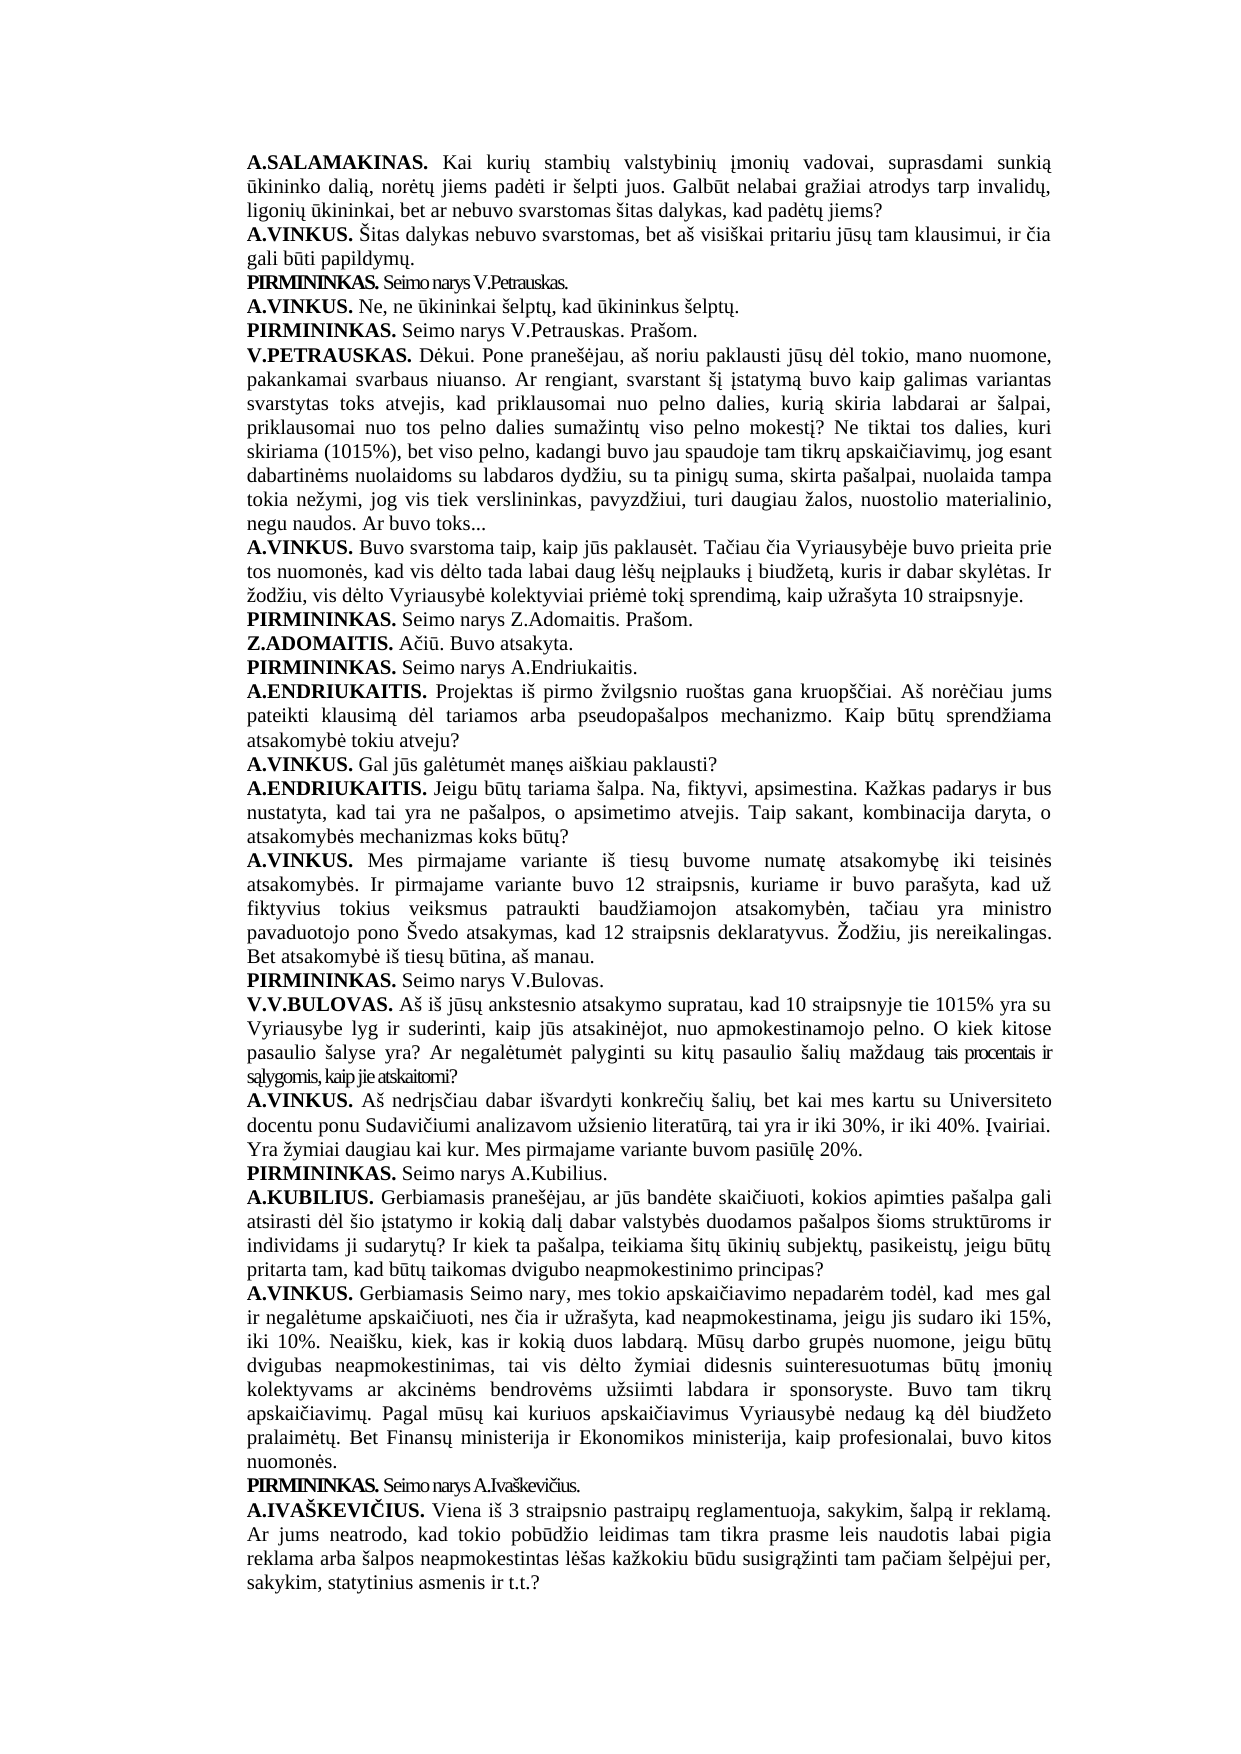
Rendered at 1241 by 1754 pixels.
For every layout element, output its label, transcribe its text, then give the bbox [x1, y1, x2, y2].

text A.KUBILIUS. Gerbiamasis pranešėjau, ar jūs bandėte skaičiuoti, kokios apimties pašalpa gali atsirasti dėl šio įstatymo ir kokią dalį dabar valstybės duodamos pašalpos šioms struktūroms ir individams ji sudarytų? Ir kiek ta pašalpa, teikiama šitų ūkinių subjektų, pasikeistų, jeigu būtų pritarta tam, kad būtų taikomas dvigubo neapmokestinimo principas? [247, 1185, 1053, 1281]
text A.VINKUS. Aš nedrįsčiau dabar išvardyti konkrečių šalių, bet kai mes kartu su Universiteto docentu ponu Sudavičiumi analizavom užsienio literatūrą, tai yra ir iki 30%, ir iki 40%. Įvairiai. Yra žymiai daugiau kai kur. Mes pirmajame variante buvom pasiūlę 20%. [247, 1088, 1053, 1161]
text A.VINKUS. Mes pirmajame variante iš tiesų buvome numatę atsakomybę iki teisinės atsakomybės. Ir pirmajame variante buvo 12 straipsnis, kuriame ir buvo parašyta, kad už fiktyvius tokius veiksmus patraukti baudžiamojon atsakomybėn, tačiau yra ministro pavaduotojo pono Švedo atsakymas, kad 12 straipsnis deklaratyvus. Žodžiu, jis nereikalingas. Bet atsakomybė iš tiesų būtina, aš manau. [247, 848, 1053, 968]
text PIRMININKAS. Seimo narys A.Endriukaitis. [247, 655, 1053, 679]
text PIRMININKAS. Seimo narys A.Kubilius. [247, 1161, 1053, 1185]
text PIRMININKAS. Seimo narys V.Petrauskas. Prašom. [247, 318, 1053, 342]
text V.V.BULOVAS. Aš iš jūsų ankstesnio atsakymo supratau, kad 10 straipsnyje tie 1015% yra su Vyriausybe lyg ir suderinti, kaip jūs atsakinėjot, nuo apmokestinamojo pelno. O kiek kitose pasaulio šalyse yra? Ar negalėtumėt palyginti su kitų pasaulio šalių maždaug tais procentais ir sąlygomis, kaip jie atskaitomi? [247, 992, 1053, 1088]
text PIRMININKAS. Seimo narys V.Bulovas. [247, 968, 1053, 992]
text A.IVAŠKEVIČIUS. Viena iš 3 straipsnio pastraipų reglamentuoja, sakykim, šalpą ir reklamą. Ar jums neatrodo, kad tokio pobūdžio leidimas tam tikra prasme leis naudotis labai pigia reklama arba šalpos neapmokestintas lėšas kažkokiu būdu susigrąžinti tam pačiam šelpėjui per, sakykim, statytinius asmenis ir t.t.? [247, 1497, 1053, 1594]
text A.VINKUS. Ne, ne ūkininkai šelptų, kad ūkininkus šelptų. [247, 294, 1053, 318]
text A.VINKUS. Buvo svarstoma taip, kaip jūs paklausėt. Tačiau čia Vyriausybėje buvo prieita prie tos nuomonės, kad vis dėlto tada labai daug lėšų neįplauks į biudžetą, kuris ir dabar skylėtas. Ir žodžiu, vis dėlto Vyriausybė kolektyviai priėmė tokį sprendimą, kaip užrašyta 10 straipsnyje. [247, 535, 1053, 607]
text A.ENDRIUKAITIS. Projektas iš pirmo žvilgsnio ruoštas gana kruopščiai. Aš norėčiau jums pateikti klausimą dėl tariamos arba pseudopašalpos mechanizmo. Kaip būtų sprendžiama atsakomybė tokiu atveju? [247, 679, 1053, 752]
text PIRMININKAS. Seimo narys A.Ivaškevičius. [247, 1473, 1053, 1497]
text A.VINKUS. Gal jūs galėtumėt manęs aiškiau paklausti? [247, 752, 1053, 776]
text PIRMININKAS. Seimo narys Z.Adomaitis. Prašom. [247, 607, 1053, 631]
text A.ENDRIUKAITIS. Jeigu būtų tariama šalpa. Na, fiktyvi, apsimestina. Kažkas padarys ir bus nustatyta, kad tai yra ne pašalpos, o apsimetimo atvejis. Taip sakant, kombinacija daryta, o atsakomybės mechanizmas koks būtų? [247, 776, 1053, 848]
text A.VINKUS. Gerbiamasis Seimo nary, mes tokio apskaičiavimo nepadarėm todėl, kad mes gal ir negalėtume apskaičiuoti, nes čia ir užrašyta, kad neapmokestinama, jeigu jis sudaro iki 15%, iki 10%. Neaišku, kiek, kas ir kokią duos labdarą. Mūsų darbo grupės nuomone, jeigu būtų dvigubas neapmokestinimas, tai vis dėlto žymiai didesnis suinteresuotumas būtų įmonių kolektyvams ar akcinėms bendrovėms užsiimti labdara ir sponsoryste. Buvo tam tikrų apskaičiavimų. Pagal mūsų kai kuriuos apskaičiavimus Vyriausybė nedaug ką dėl biudžeto pralaimėtų. Bet Finansų ministerija ir Ekonomikos ministerija, kaip profesionalai, buvo kitos nuomonės. [247, 1281, 1053, 1473]
text A.SALAMAKINAS. Kai kurių stambių valstybinių įmonių vadovai, suprasdami sunkią ūkininko dalią, norėtų jiems padėti ir šelpti juos. Galbūt nelabai gražiai atrodys tarp invalidų, ligonių ūkininkai, bet ar nebuvo svarstomas šitas dalykas, kad padėtų jiems? [247, 150, 1053, 222]
text V.PETRAUSKAS. Dėkui. Pone pranešėjau, aš noriu paklausti jūsų dėl tokio, mano nuomone, pakankamai svarbaus niuanso. Ar rengiant, svarstant šį įstatymą buvo kaip galimas variantas svarstytas toks atvejis, kad priklausomai nuo pelno dalies, kurią skiria labdarai ar šalpai, priklausomai nuo tos pelno dalies sumažintų viso pelno mokestį? Ne tiktai tos dalies, kuri skiriama (1015%), bet viso pelno, kadangi buvo jau spaudoje tam tikrų apskaičiavimų, jog esant dabartinėms nuolaidoms su labdaros dydžiu, su ta pinigų suma, skirta pašalpai, nuolaida tampa tokia nežymi, jog vis tiek verslininkas, pavyzdžiui, turi daugiau žalos, nuostolio materialinio, negu naudos. Ar buvo toks... [247, 342, 1053, 535]
text Z.ADOMAITIS. Ačiū. Buvo atsakyta. [247, 631, 1053, 655]
text PIRMININKAS. Seimo narys V.Petrauskas. [247, 270, 1053, 294]
text A.VINKUS. Šitas dalykas nebuvo svarstomas, bet aš visiškai pritariu jūsų tam klausimui, ir čia gali būti papildymų. [247, 222, 1053, 270]
